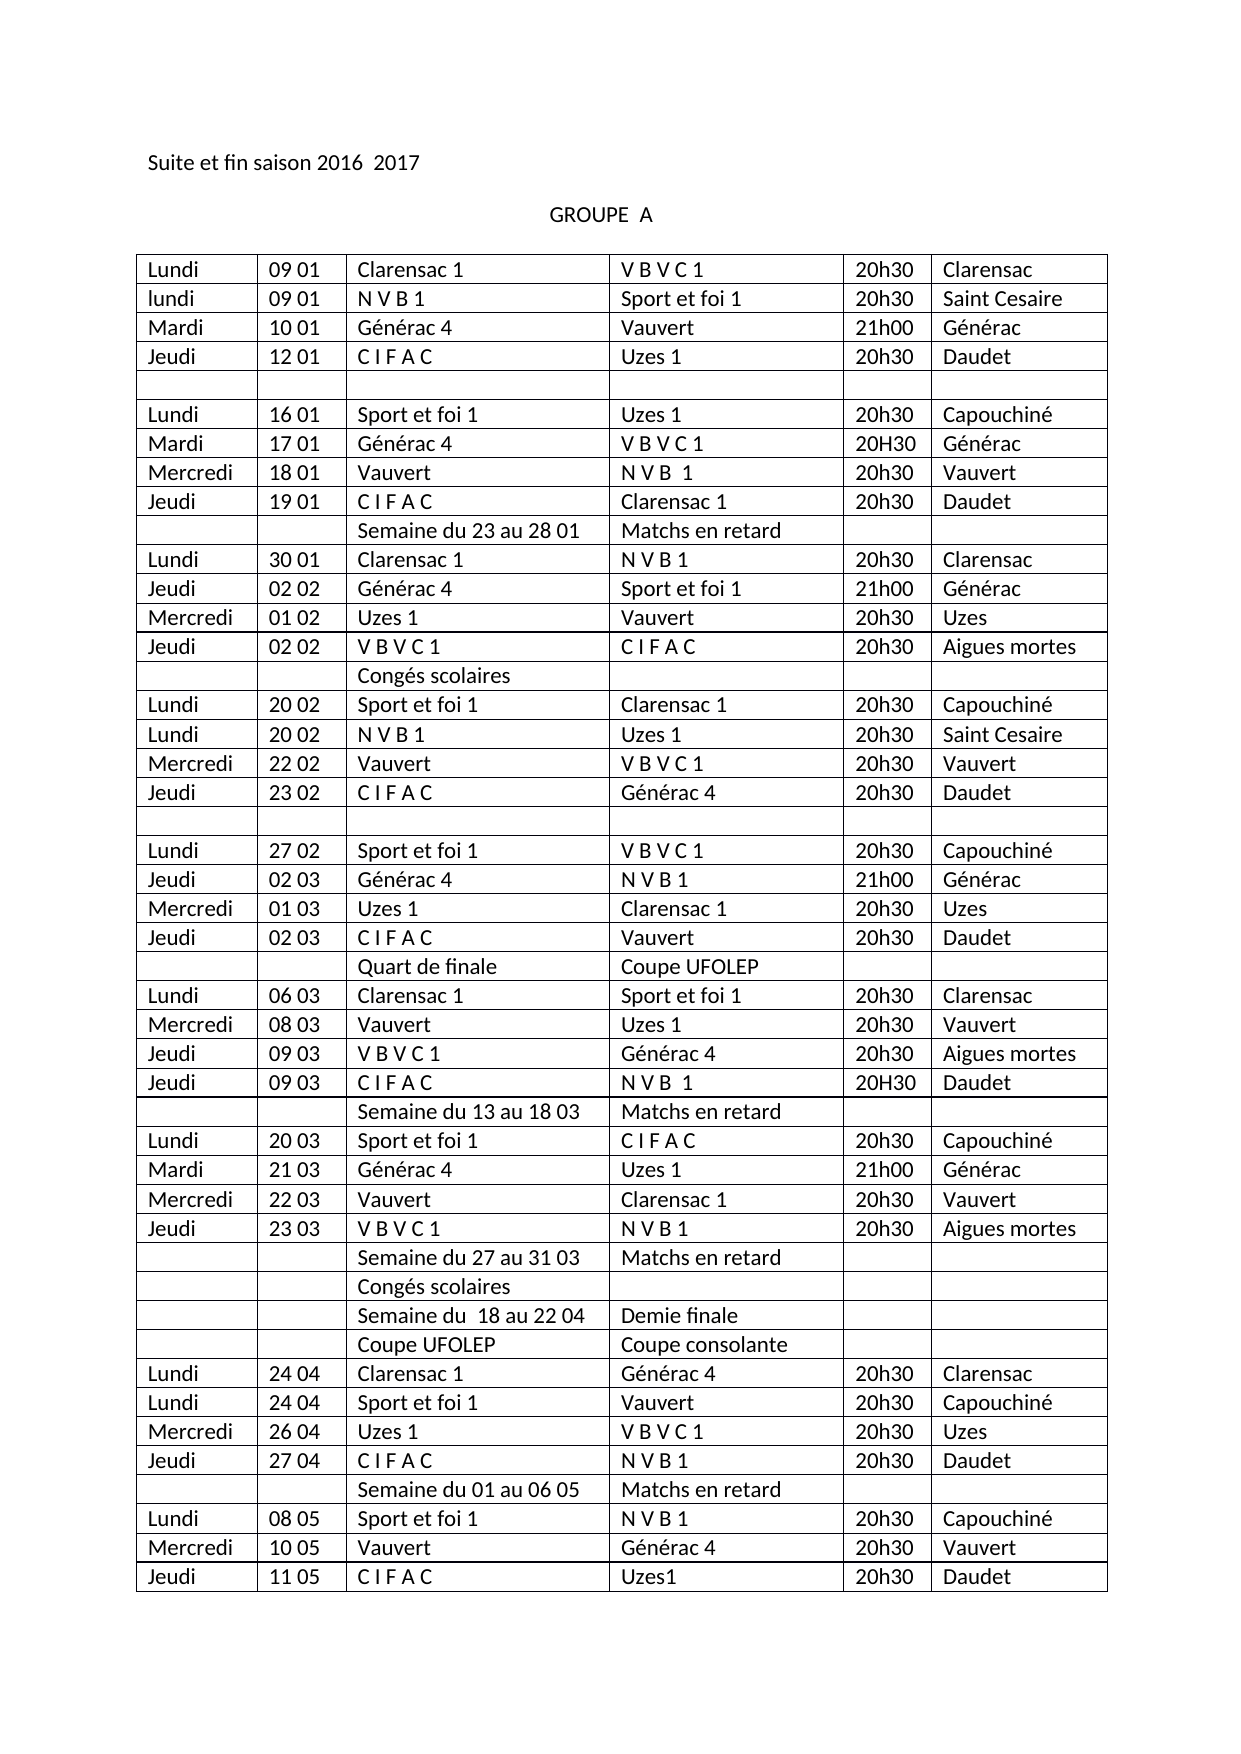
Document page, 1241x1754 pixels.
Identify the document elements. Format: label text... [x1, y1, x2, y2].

table_cell 09 01 [258, 284, 346, 312]
table_cell Générac [932, 429, 1107, 457]
table_cell Générac 4 [610, 1039, 843, 1067]
table_header Clarensac 1 [347, 255, 609, 283]
table_cell Mercredi [137, 894, 257, 922]
table_cell Jeudi [137, 1446, 257, 1474]
table_cell Générac [932, 313, 1107, 341]
table_cell N V B 1 [610, 1069, 843, 1096]
table_cell [610, 1272, 843, 1300]
table_cell [258, 1475, 346, 1503]
table_cell 20h30 [844, 604, 931, 631]
table_cell 18 01 [258, 458, 346, 486]
table_cell Clarensac 1 [347, 545, 609, 573]
table_cell 20h30 [844, 1359, 931, 1387]
table_cell Vauvert [347, 1534, 609, 1561]
table_cell C I F A C [347, 487, 609, 515]
table_header V B V C 1 [610, 255, 843, 283]
table_cell Jeudi [137, 1214, 257, 1242]
table_header Clarensac [932, 255, 1107, 283]
table_cell Clarensac 1 [610, 691, 843, 719]
table_cell 20h30 [844, 691, 931, 719]
table_cell 20h30 [844, 284, 931, 312]
table_cell 21h00 [844, 1156, 931, 1184]
table_cell Sport et foi 1 [347, 1127, 609, 1154]
table_cell [844, 807, 931, 835]
table_cell Saint Cesaire [932, 720, 1107, 748]
table_cell Daudet [932, 487, 1107, 515]
table_cell Mercredi [137, 1417, 257, 1445]
table_cell [258, 662, 346, 689]
table_cell Jeudi [137, 923, 257, 951]
table_cell 20h30 [844, 1127, 931, 1154]
table_cell [844, 1098, 931, 1126]
table_cell Mardi [137, 429, 257, 457]
table_cell 20h30 [844, 545, 931, 573]
table_cell [844, 516, 931, 544]
table_cell Aigues mortes [932, 1039, 1107, 1067]
table_cell 09 03 [258, 1069, 346, 1096]
table_cell Uzes 1 [347, 894, 609, 922]
table_cell Sport et foi 1 [610, 574, 843, 602]
table_cell 01 02 [258, 604, 346, 631]
table_cell Quart de finale [347, 952, 609, 980]
table_cell 20h30 [844, 894, 931, 922]
table_cell 02 03 [258, 865, 346, 893]
table_cell 21h00 [844, 865, 931, 893]
table_cell lundi [137, 284, 257, 312]
table_cell Uzes 1 [347, 604, 609, 631]
table_cell Lundi [137, 691, 257, 719]
table_cell Daudet [932, 1446, 1107, 1474]
table_cell Jeudi [137, 1069, 257, 1096]
table_cell Uzes [932, 604, 1107, 631]
table_cell Vauvert [610, 1388, 843, 1416]
table_cell 20h30 [844, 1010, 931, 1038]
table_cell Vauvert [932, 1534, 1107, 1561]
table_cell Congés scolaires [347, 1272, 609, 1300]
table_cell C I F A C [610, 633, 843, 661]
table_cell Générac [932, 1156, 1107, 1184]
table_cell [844, 952, 931, 980]
table_cell [347, 371, 609, 399]
table_cell Lundi [137, 1127, 257, 1154]
table_cell Générac 4 [347, 313, 609, 341]
table_cell Lundi [137, 400, 257, 428]
table_cell Vauvert [610, 923, 843, 951]
table_cell [137, 952, 257, 980]
table_cell [932, 516, 1107, 544]
table_cell N V B 1 [610, 458, 843, 486]
table_cell 10 05 [258, 1534, 346, 1561]
table_cell [258, 1243, 346, 1271]
table_cell V B V C 1 [610, 429, 843, 457]
table_cell Générac 4 [347, 865, 609, 893]
table_cell N V B 1 [610, 1446, 843, 1474]
table_cell [932, 662, 1107, 689]
table_cell Lundi [137, 981, 257, 1009]
table_cell 30 01 [258, 545, 346, 573]
table_cell Matchs en retard [610, 516, 843, 544]
table_cell Clarensac 1 [610, 487, 843, 515]
table_cell Jeudi [137, 865, 257, 893]
table_cell [258, 1098, 346, 1126]
table_cell 22 03 [258, 1185, 346, 1213]
table_cell Uzes 1 [610, 1156, 843, 1184]
table_cell 08 03 [258, 1010, 346, 1038]
table_header 09 01 [258, 255, 346, 283]
table_cell 23 03 [258, 1214, 346, 1242]
table_cell [844, 1330, 931, 1358]
table_cell Clarensac 1 [347, 981, 609, 1009]
table_cell V B V C 1 [610, 836, 843, 864]
table_cell Daudet [932, 1563, 1107, 1591]
table_cell [258, 1330, 346, 1358]
table_cell [258, 516, 346, 544]
table_cell [137, 1243, 257, 1271]
table_cell 20h30 [844, 836, 931, 864]
table_cell V B V C 1 [610, 1417, 843, 1445]
table_cell Vauvert [932, 1185, 1107, 1213]
table_cell Capouchiné [932, 400, 1107, 428]
table_cell Coupe UFOLEP [610, 952, 843, 980]
table_cell 20h30 [844, 458, 931, 486]
table_cell Capouchiné [932, 691, 1107, 719]
table_cell 20h30 [844, 1185, 931, 1213]
table_cell Mercredi [137, 1185, 257, 1213]
table_cell [844, 1243, 931, 1271]
table_cell Vauvert [347, 749, 609, 777]
table_cell Daudet [932, 342, 1107, 370]
table_cell [932, 1301, 1107, 1329]
table_header 20h30 [844, 255, 931, 283]
table_cell Sport et foi 1 [347, 1388, 609, 1416]
table_cell [932, 1330, 1107, 1358]
table_cell Uzes 1 [610, 720, 843, 748]
table_cell Coupe consolante [610, 1330, 843, 1358]
table_cell Lundi [137, 720, 257, 748]
table_cell 20h30 [844, 720, 931, 748]
table_cell V B V C 1 [347, 633, 609, 661]
table_cell Semaine du 13 au 18 03 [347, 1098, 609, 1126]
table_cell Générac 4 [610, 1534, 843, 1561]
table_cell 02 02 [258, 633, 346, 661]
table_cell Clarensac [932, 545, 1107, 573]
table_cell Uzes 1 [610, 1010, 843, 1038]
table_cell Vauvert [932, 1010, 1107, 1038]
table_cell Demie finale [610, 1301, 843, 1329]
table_cell Lundi [137, 1388, 257, 1416]
table_cell Capouchiné [932, 1127, 1107, 1154]
text Suite et fin saison 2016 2017 [148, 148, 1093, 176]
table_cell [610, 662, 843, 689]
table_cell Sport et foi 1 [347, 691, 609, 719]
table_cell 20h30 [844, 1417, 931, 1445]
table_cell 09 03 [258, 1039, 346, 1067]
table_cell Semaine du 27 au 31 03 [347, 1243, 609, 1271]
table_cell Daudet [932, 778, 1107, 806]
table_cell Uzes 1 [347, 1417, 609, 1445]
table_cell [932, 1098, 1107, 1126]
table_cell 19 01 [258, 487, 346, 515]
table_cell 20h30 [844, 400, 931, 428]
table_cell N V B 1 [610, 545, 843, 573]
table_cell Sport et foi 1 [610, 284, 843, 312]
table_cell Lundi [137, 1504, 257, 1532]
table_cell Mercredi [137, 1010, 257, 1038]
table_cell C I F A C [347, 923, 609, 951]
table_cell 20 03 [258, 1127, 346, 1154]
table_cell V B V C 1 [347, 1039, 609, 1067]
table_cell Clarensac 1 [610, 894, 843, 922]
table_cell C I F A C [347, 1069, 609, 1096]
table_cell Jeudi [137, 1039, 257, 1067]
table_cell [932, 1475, 1107, 1503]
table_cell Jeudi [137, 1563, 257, 1591]
table_cell C I F A C [347, 778, 609, 806]
table_cell [137, 371, 257, 399]
table_cell Clarensac 1 [347, 1359, 609, 1387]
table_cell [932, 371, 1107, 399]
table_cell 20h30 [844, 1534, 931, 1561]
table_cell N V B 1 [610, 1504, 843, 1532]
table_cell [137, 1301, 257, 1329]
table_cell 01 03 [258, 894, 346, 922]
table_cell Générac 4 [610, 1359, 843, 1387]
table_cell Vauvert [347, 1010, 609, 1038]
table_cell [932, 1272, 1107, 1300]
table_cell 20h30 [844, 981, 931, 1009]
table_cell V B V C 1 [347, 1214, 609, 1242]
table_cell 26 04 [258, 1417, 346, 1445]
table_cell Saint Cesaire [932, 284, 1107, 312]
table_cell Capouchiné [932, 836, 1107, 864]
table_cell Mercredi [137, 604, 257, 631]
table_cell 20h30 [844, 1504, 931, 1532]
table_cell 20h30 [844, 923, 931, 951]
table_cell Lundi [137, 545, 257, 573]
table_cell 10 01 [258, 313, 346, 341]
table_cell 20h30 [844, 1039, 931, 1067]
table_cell Capouchiné [932, 1388, 1107, 1416]
table_cell 23 02 [258, 778, 346, 806]
table_cell [258, 371, 346, 399]
table_cell Capouchiné [932, 1504, 1107, 1532]
table_cell Semaine du 01 au 06 05 [347, 1475, 609, 1503]
table_cell Générac [932, 865, 1107, 893]
table_cell Sport et foi 1 [347, 836, 609, 864]
table_cell Mardi [137, 313, 257, 341]
table_cell [258, 1301, 346, 1329]
table_cell 20H30 [844, 429, 931, 457]
table_cell Aigues mortes [932, 1214, 1107, 1242]
table_cell 20h30 [844, 487, 931, 515]
table_cell 27 02 [258, 836, 346, 864]
table_cell 20h30 [844, 1563, 931, 1591]
table_cell Matchs en retard [610, 1243, 843, 1271]
table_cell C I F A C [347, 342, 609, 370]
table_cell Uzes 1 [610, 342, 843, 370]
text GROUPE A [148, 201, 1093, 229]
table_cell Daudet [932, 1069, 1107, 1096]
table_cell 12 01 [258, 342, 346, 370]
table_cell Aigues mortes [932, 633, 1107, 661]
table_cell [610, 371, 843, 399]
table_cell [137, 516, 257, 544]
table_cell Jeudi [137, 487, 257, 515]
table_cell Mercredi [137, 458, 257, 486]
table_cell Sport et foi 1 [347, 1504, 609, 1532]
table_cell Matchs en retard [610, 1098, 843, 1126]
table_cell Vauvert [610, 313, 843, 341]
table_cell 24 04 [258, 1388, 346, 1416]
table_cell 21h00 [844, 313, 931, 341]
table_cell [258, 1272, 346, 1300]
table_cell Vauvert [347, 1185, 609, 1213]
table_cell 17 01 [258, 429, 346, 457]
table_cell [137, 1098, 257, 1126]
table_cell 06 03 [258, 981, 346, 1009]
table_cell [610, 807, 843, 835]
table_cell Mardi [137, 1156, 257, 1184]
table_cell Semaine du 23 au 28 01 [347, 516, 609, 544]
table_cell 20 02 [258, 691, 346, 719]
table_cell [844, 1301, 931, 1329]
table_cell Uzes 1 [610, 400, 843, 428]
table_cell Générac 4 [347, 1156, 609, 1184]
table_cell 21 03 [258, 1156, 346, 1184]
table_cell Uzes [932, 1417, 1107, 1445]
table_cell Matchs en retard [610, 1475, 843, 1503]
table_cell [258, 952, 346, 980]
table_cell [137, 1475, 257, 1503]
table_cell 20h30 [844, 1388, 931, 1416]
table_cell [347, 807, 609, 835]
table_cell Semaine du 18 au 22 04 [347, 1301, 609, 1329]
table_cell C I F A C [610, 1127, 843, 1154]
table_cell 24 04 [258, 1359, 346, 1387]
table_cell [137, 1272, 257, 1300]
table_cell 20h30 [844, 342, 931, 370]
table_cell Jeudi [137, 574, 257, 602]
table_cell 20h30 [844, 749, 931, 777]
table_cell Daudet [932, 923, 1107, 951]
table_cell N V B 1 [610, 1214, 843, 1242]
table_cell Mercredi [137, 749, 257, 777]
table_cell Sport et foi 1 [610, 981, 843, 1009]
table_cell Vauvert [610, 604, 843, 631]
table_cell 20h30 [844, 778, 931, 806]
table_cell 16 01 [258, 400, 346, 428]
table_cell N V B 1 [347, 284, 609, 312]
table_cell Générac [932, 574, 1107, 602]
table_cell 20h30 [844, 1446, 931, 1474]
table_cell Congés scolaires [347, 662, 609, 689]
table_cell N V B 1 [610, 865, 843, 893]
table_cell [258, 807, 346, 835]
table_cell 27 04 [258, 1446, 346, 1474]
table_cell [844, 1475, 931, 1503]
table_cell V B V C 1 [610, 749, 843, 777]
table_cell [844, 1272, 931, 1300]
table_cell Générac 4 [347, 429, 609, 457]
table_cell Uzes1 [610, 1563, 843, 1591]
table_cell Clarensac [932, 981, 1107, 1009]
table_cell N V B 1 [347, 720, 609, 748]
table_cell Lundi [137, 1359, 257, 1387]
table_cell Générac 4 [610, 778, 843, 806]
table_cell 02 03 [258, 923, 346, 951]
table_cell C I F A C [347, 1563, 609, 1591]
table_cell 02 02 [258, 574, 346, 602]
table_cell 11 05 [258, 1563, 346, 1591]
table_cell [932, 952, 1107, 980]
table_cell Uzes [932, 894, 1107, 922]
table_cell 20H30 [844, 1069, 931, 1096]
table_cell Jeudi [137, 633, 257, 661]
table_cell C I F A C [347, 1446, 609, 1474]
table_cell Mercredi [137, 1534, 257, 1561]
table_cell [137, 662, 257, 689]
table_cell Sport et foi 1 [347, 400, 609, 428]
table_cell Jeudi [137, 778, 257, 806]
table_cell Clarensac [932, 1359, 1107, 1387]
table_cell 08 05 [258, 1504, 346, 1532]
table_cell [932, 1243, 1107, 1271]
table_header Lundi [137, 255, 257, 283]
table_cell 20 02 [258, 720, 346, 748]
table_cell 20h30 [844, 1214, 931, 1242]
table_cell [137, 1330, 257, 1358]
table_cell 22 02 [258, 749, 346, 777]
table_cell 20h30 [844, 633, 931, 661]
table_cell Vauvert [347, 458, 609, 486]
table_cell Générac 4 [347, 574, 609, 602]
table_cell [844, 662, 931, 689]
table_cell Vauvert [932, 458, 1107, 486]
table_cell Lundi [137, 836, 257, 864]
table_cell [137, 807, 257, 835]
table_cell [932, 807, 1107, 835]
table_cell Coupe UFOLEP [347, 1330, 609, 1358]
table_cell [844, 371, 931, 399]
table_cell 21h00 [844, 574, 931, 602]
table_cell Jeudi [137, 342, 257, 370]
table_cell Clarensac 1 [610, 1185, 843, 1213]
table_cell Vauvert [932, 749, 1107, 777]
